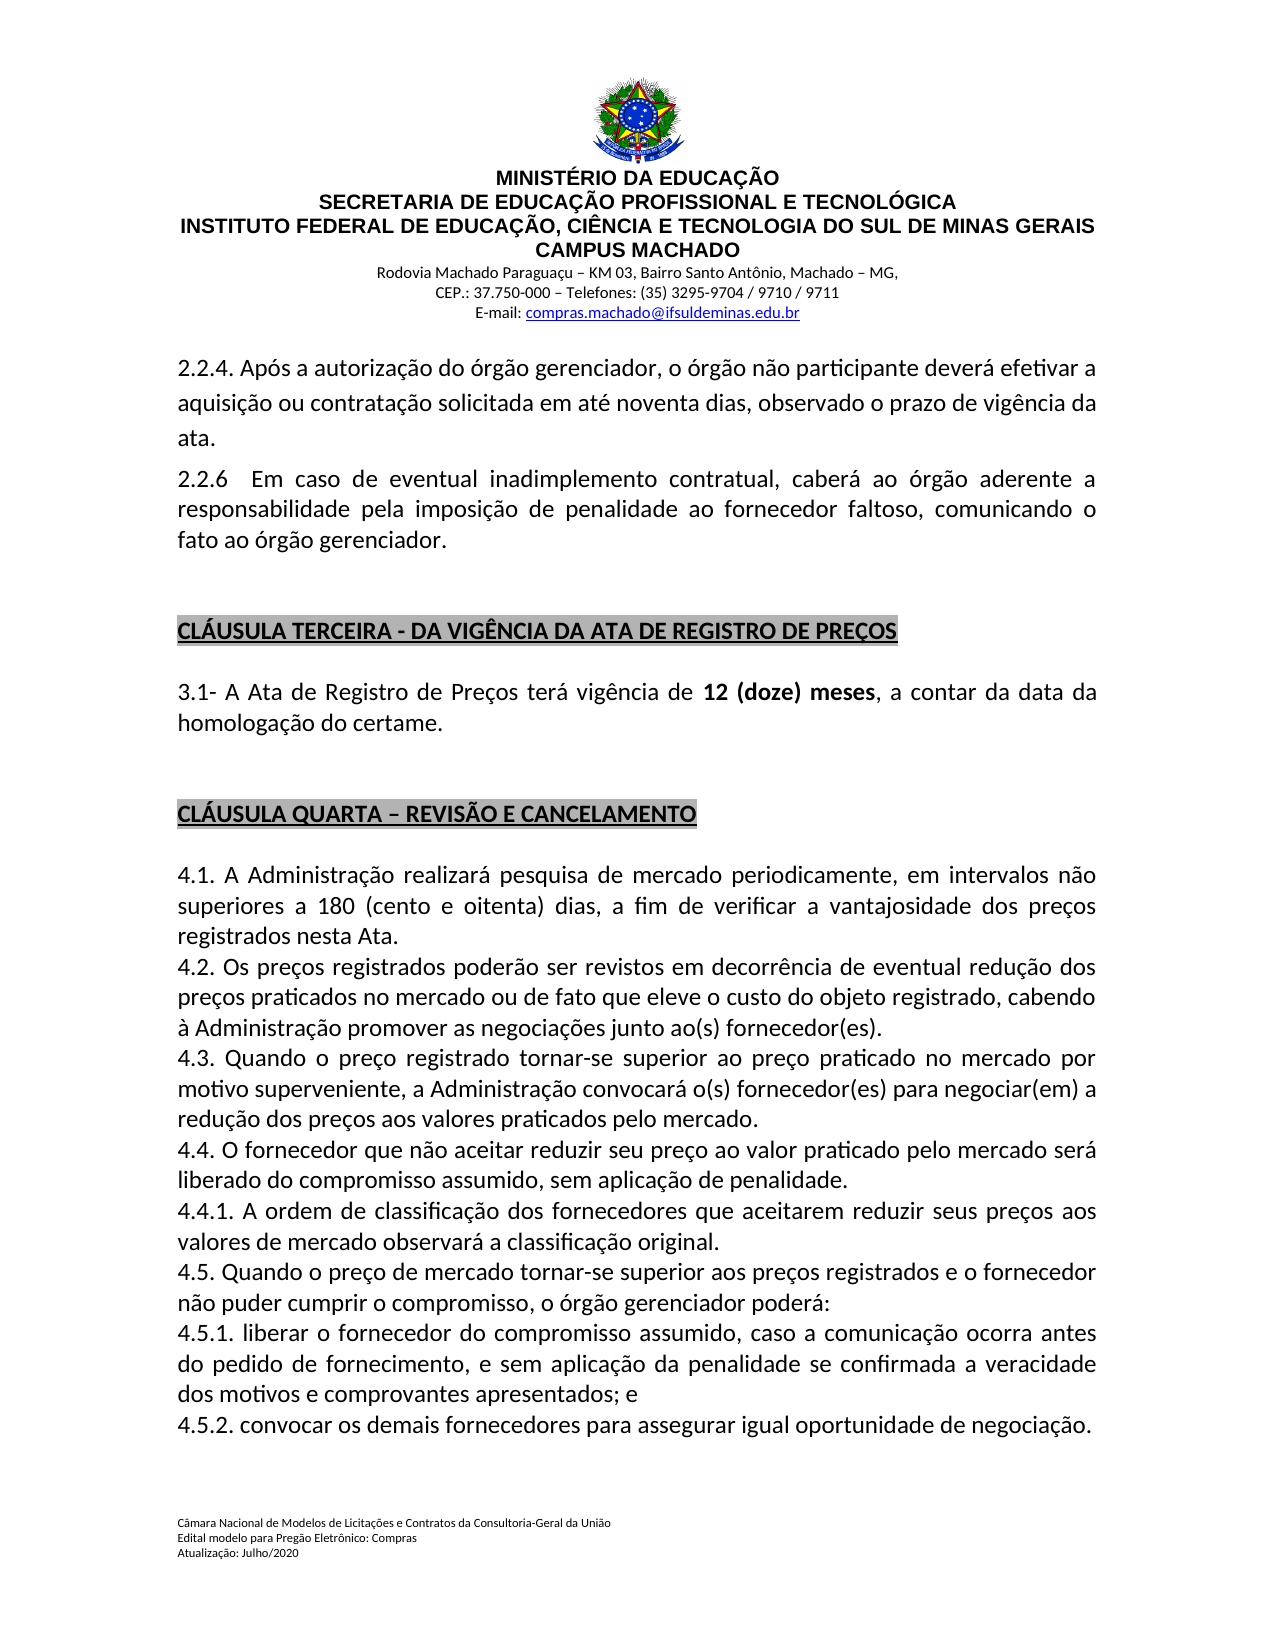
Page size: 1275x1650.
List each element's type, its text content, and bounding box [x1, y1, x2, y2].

text 4.5.2. convocar os demais fornecedores para assegurar igual oportunidade de negociação. [177, 1409, 1098, 1439]
subtitle CLÁUSULA TERCEIRA - DA VIGÊNCIA DA ATA DE REGISTRO DE PREÇOS [898, 615, 1098, 646]
text 3.1- A Ata de Registro de Preços terá vigência de 12 (doze) meses, a contar da data da homologação do certame. [177, 676, 1098, 737]
text 4.1. A Administração realizará pesquisa de mercado periodicamente, em intervalos não superiores a 180 (cento e oitenta) dias, a fim de verificar a vantajosidade dos preços registrados nesta Ata. [177, 859, 1098, 951]
text 4.5. Quando o preço de mercado tornar-se superior aos preços registrados e o fornecedor não puder cumprir o compromisso, o órgão gerenciador poderá: [177, 1256, 1098, 1317]
text 4.3. Quando o preço registrado tornar-se superior ao preço praticado no mercado por motivo superveniente, a Administração convocará o(s) fornecedor(es) para negociar(em) a redução dos preços aos valores praticados pelo mercado. [177, 1043, 1098, 1134]
text 2.2.4. Após a autorização do órgão gerenciador, o órgão não participante deverá efetivar a aquisição ou contratação solicitada em até noventa dias, observado o prazo de vigência da ata. [177, 352, 1098, 452]
subtitle CLÁUSULA QUARTA – REVISÃO E CANCELAMENTO [177, 798, 1098, 829]
text 2.2.6 Em caso de eventual inadimplemento contratual, caberá ao órgão aderente a responsabilidade pela imposição de penalidade ao fornecedor faltoso, comunicando o fato ao órgão gerenciador. [177, 463, 1098, 554]
text 4.4.1. A ordem de classificação dos fornecedores que aceitarem reduzir seus preços aos valores de mercado observará a classificação original. [177, 1195, 1098, 1256]
text 4.5.1. liberar o fornecedor do compromisso assumido, caso a comunicação ocorra antes do pedido de fornecimento, e sem aplicação da penalidade se confirmada a veracidade dos motivos e comprovantes apresentados; e [177, 1317, 1098, 1409]
text 4.2. Os preços registrados poderão ser revistos em decorrência de eventual redução dos preços praticados no mercado ou de fato que eleve o custo do objeto registrado, cabendo à Administração promover as negociações junto ao(s) fornecedor(es). [177, 951, 1098, 1043]
text 4.4. O fornecedor que não aceitar reduzir seu preço ao valor praticado pelo mercado será liberado do compromisso assumido, sem aplicação de penalidade. [177, 1134, 1098, 1195]
picture [588, 75, 687, 165]
